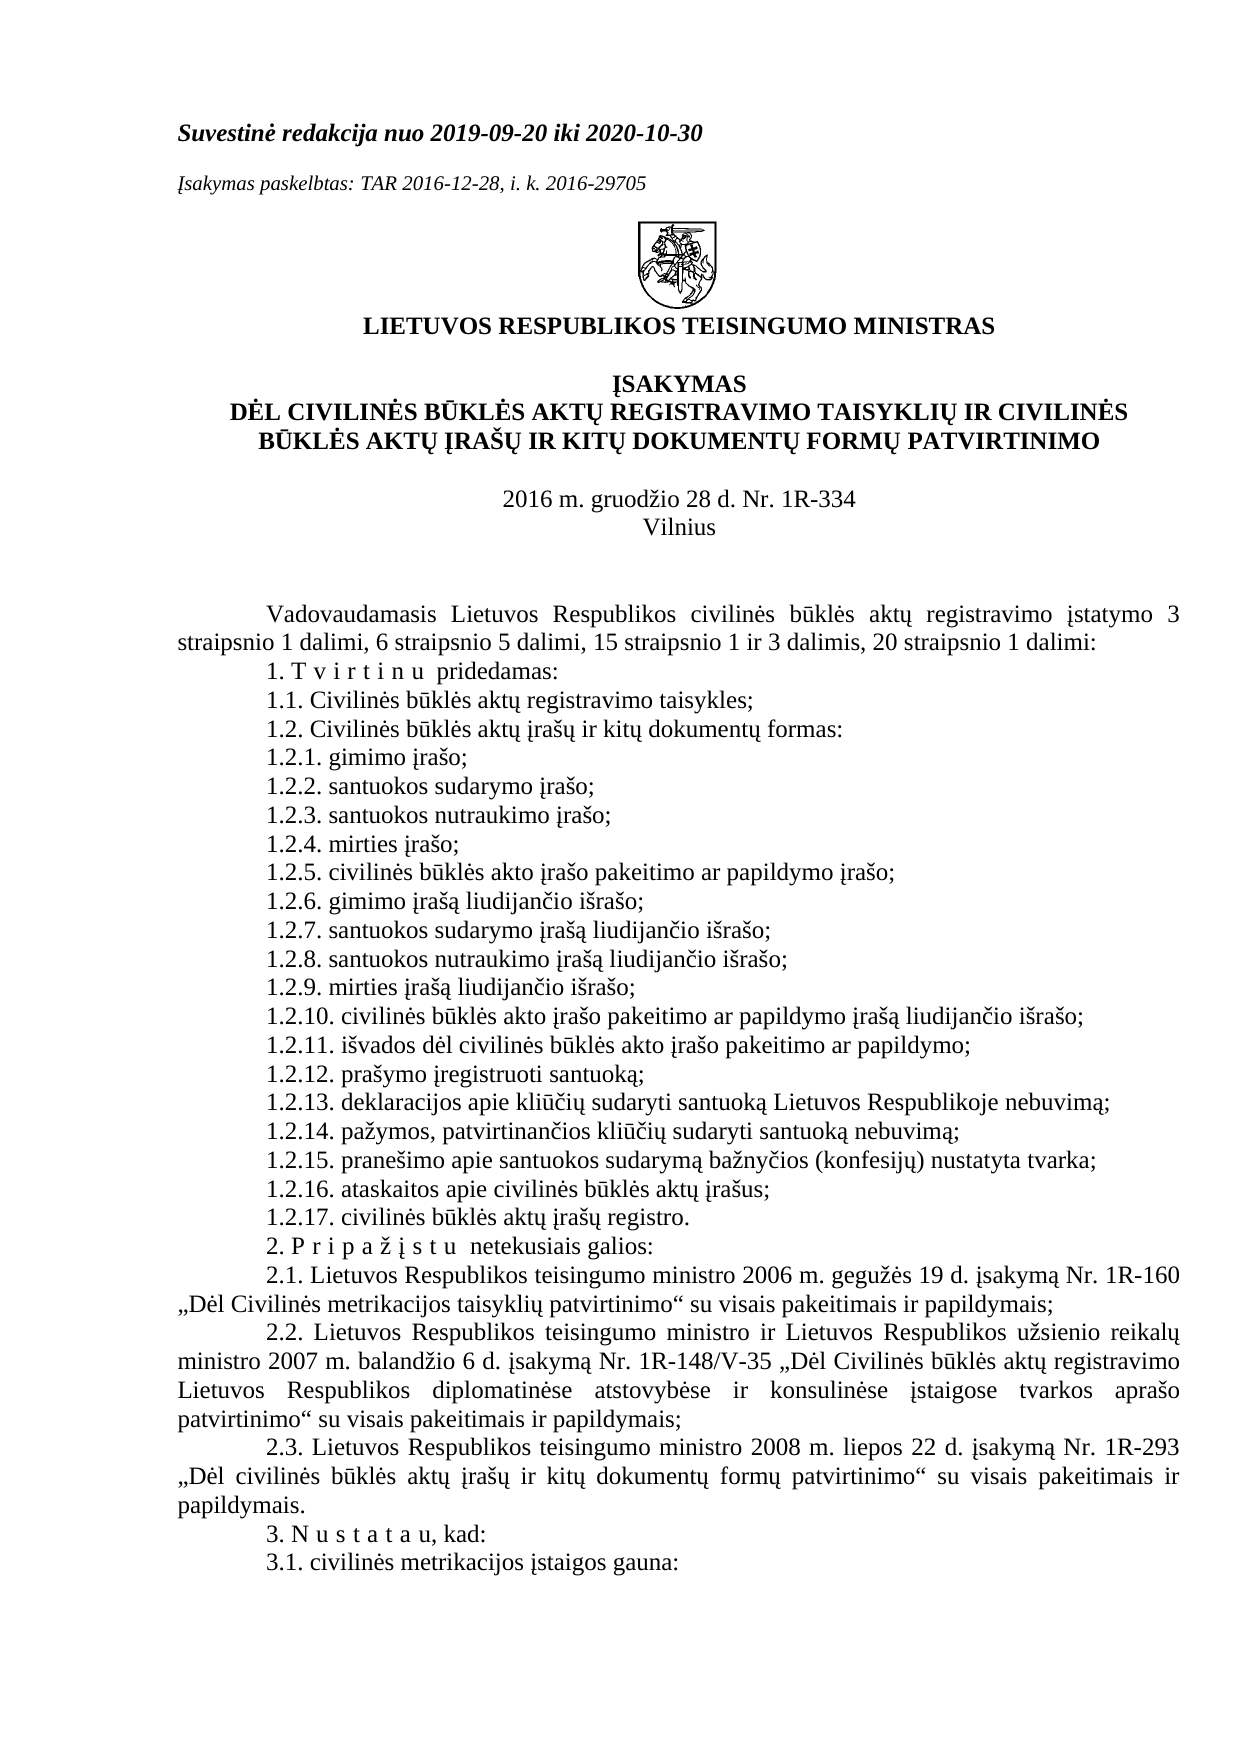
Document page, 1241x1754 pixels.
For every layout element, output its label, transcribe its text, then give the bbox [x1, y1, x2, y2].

text 3. Nustatau, kad: [177, 1519, 1181, 1547]
text 1.2.11. išvados dėl civilinės būklės akto įrašo pakeitimo ar papildymo; [177, 1030, 1181, 1059]
text 2.3. Lietuvos Respublikos teisingumo ministro 2008 m. liepos 22 d. įsakymą Nr. 1R-293 „Dėl civilinės būklės aktų įrašų ir kitų dokumentų formų patvirtinimo“ su visais pakeitimais ir papildymais. [177, 1432, 1181, 1519]
text 1. Tvirtinu pridedamas: [177, 656, 1181, 685]
text 1.2.1. gimimo įrašo; [177, 742, 1181, 771]
text 1.2.6. gimimo įrašą liudijančio išrašo; [177, 886, 1181, 915]
text 1.2.3. santuokos nutraukimo įrašo; [177, 800, 1181, 829]
text 1.2.9. mirties įrašą liudijančio išrašo; [177, 972, 1181, 1001]
text 1.2.8. santuokos nutraukimo įrašą liudijančio išrašo; [177, 944, 1181, 972]
text Vadovaudamasis Lietuvos Respublikos civilinės būklės aktų registravimo įstatymo 3 straipsnio 1 dalimi, 6 straipsnio 5 dalimi, 15 straipsnio 1 ir 3 dalimis, 20 straipsnio 1 dalimi: [177, 599, 1181, 656]
text Įsakymas paskelbtas: TAR 2016-12-28, i. k. 2016-29705 [177, 171, 1181, 195]
text 1.2.7. santuokos sudarymo įrašą liudijančio išrašo; [177, 915, 1181, 944]
text 1.2. Civilinės būklės aktų įrašų ir kitų dokumentų formas: [177, 714, 1181, 742]
text 2016 m. gruodžio 28 d. Nr. 1R-334 [177, 484, 1181, 512]
text DĖL CIVILINĖS BŪKLĖS AKTŲ REGISTRAVIMO TAISYKLIŲ IR CIVILINĖS BŪKLĖS AKTŲ ĮRAŠŲ IR KITŲ DOKUMENTŲ FORMŲ PATVIRTINIMO [177, 397, 1181, 455]
text 1.2.14. pažymos, patvirtinančios kliūčių sudaryti santuoką nebuvimą; [177, 1116, 1181, 1145]
text Vilnius [177, 512, 1181, 541]
text 1.2.12. prašymo įregistruoti santuoką; [177, 1059, 1181, 1087]
text 2.1. Lietuvos Respublikos teisingumo ministro 2006 m. gegužės 19 d. įsakymą Nr. 1R-160 „Dėl Civilinės metrikacijos taisyklių patvirtinimo“ su visais pakeitimais ir papildymais; [177, 1260, 1181, 1317]
text 2.2. Lietuvos Respublikos teisingumo ministro ir Lietuvos Respublikos užsienio reikalų ministro 2007 m. balandžio 6 d. įsakymą Nr. 1R-148/V-35 „Dėl Civilinės būklės aktų registravimo Lietuvos Respublikos diplomatinėse atstovybėse ir konsulinėse įstaigose tvarkos aprašo patvirtinimo“ su visais pakeitimais ir papildymais; [177, 1317, 1181, 1432]
text 1.2.10. civilinės būklės akto įrašo pakeitimo ar papildymo įrašą liudijančio išrašo; [177, 1001, 1181, 1030]
text 1.2.4. mirties įrašo; [177, 829, 1181, 857]
text 3.1. civilinės metrikacijos įstaigos gauna: [177, 1547, 1181, 1576]
text 1.2.15. pranešimo apie santuokos sudarymą bažnyčios (konfesijų) nustatyta tvarka; [177, 1145, 1181, 1174]
text ĮSAKYMAS [177, 369, 1181, 397]
text 1.2.17. civilinės būklės aktų įrašų registro. [177, 1202, 1181, 1231]
text Suvestinė redakcija nuo 2019-09-20 iki 2020-10-30 [177, 118, 1181, 147]
text 1.2.13. deklaracijos apie kliūčių sudaryti santuoką Lietuvos Respublikoje nebuvimą; [177, 1087, 1181, 1116]
text 1.1. Civilinės būklės aktų registravimo taisykles; [177, 685, 1181, 714]
text 2. Pripažįstu netekusiais galios: [177, 1231, 1181, 1260]
text 1.2.5. civilinės būklės akto įrašo pakeitimo ar papildymo įrašo; [177, 857, 1181, 886]
text 1.2.16. ataskaitos apie civilinės būklės aktų įrašus; [177, 1174, 1181, 1202]
text 1.2.2. santuokos sudarymo įrašo; [177, 771, 1181, 800]
text LIETUVOS RESPUBLIKOS TEISINGUMO MINISTRAS [177, 311, 1181, 340]
